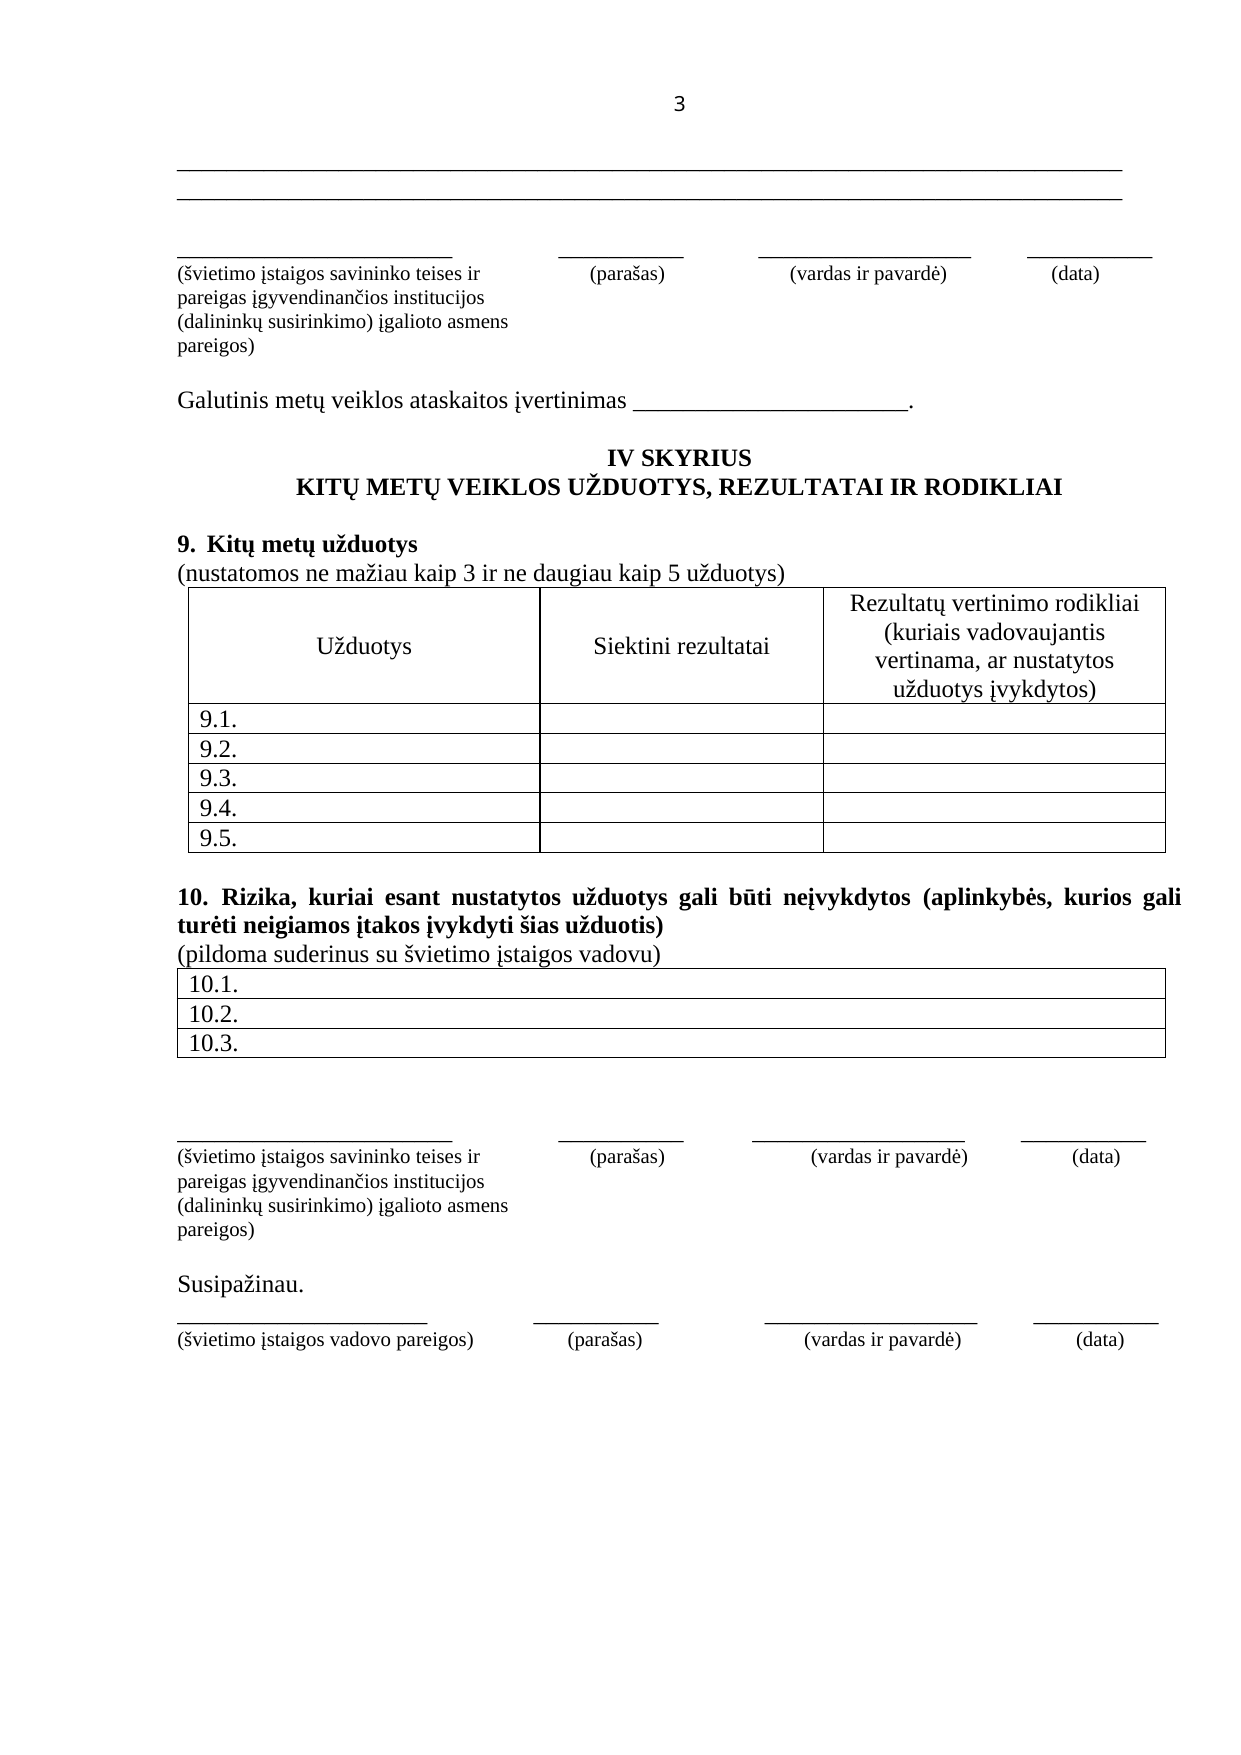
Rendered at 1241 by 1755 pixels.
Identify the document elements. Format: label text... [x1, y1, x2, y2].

text pareigas įgyvendinančios institucijos [177, 1168, 1182, 1193]
table_header Siektini rezultatai [541, 588, 823, 703]
table_cell 9.3. [189, 764, 539, 792]
table_header Rezultatų vertinimo rodikliai (kuriais vadovaujantis vertinama, ar nustatytos užduotys įvykdytos) [824, 588, 1165, 703]
table_cell [541, 793, 823, 822]
table_cell [541, 764, 823, 792]
table_cell [824, 823, 1165, 852]
table_cell [824, 704, 1165, 733]
table_cell [824, 764, 1165, 792]
table_cell 9.5. [189, 823, 539, 852]
table_cell 10.2. [178, 999, 1165, 1027]
table_cell [541, 734, 823, 762]
text (dalininkų susirinkimo) įgalioto asmens [177, 1193, 1182, 1217]
table_cell 10.3. [178, 1029, 1165, 1057]
text (pildoma suderinus su švietimo įstaigos vadovu) [177, 939, 1182, 968]
text (švietimo įstaigos vadovo pareigos) (parašas) (vardas ir pavardė) (data) [177, 1327, 1182, 1351]
table_cell [824, 793, 1165, 822]
table_cell 9.2. [189, 734, 539, 762]
table_header 10.1. [178, 969, 1165, 998]
text pareigas įgyvendinančios institucijos [177, 284, 1182, 309]
text 10. Rizika, kuriai esant nustatytos užduotys gali būti neįvykdytos (aplinkybės, kurios gali turėti neigiamos įtakos įvykdyti šias užduotis) [177, 882, 1182, 939]
text ______________________ __________ _________________ __________ [177, 1116, 1182, 1144]
table_header Užduotys [189, 588, 539, 703]
text pareigos) [177, 333, 1182, 357]
text KITŲ METŲ VEIKLOS UŽDUOTYS, REZULTATAI IR RODIKLIAI [177, 472, 1182, 501]
text Galutinis metų veiklos ataskaitos įvertinimas ______________________. [177, 386, 1182, 414]
table_cell 9.1. [189, 704, 539, 733]
text 9. Kitų metų užduotys [177, 529, 1182, 558]
table_cell 9.4. [189, 793, 539, 822]
text (dalininkų susirinkimo) įgalioto asmens [177, 309, 1182, 333]
text pareigos) [177, 1217, 1182, 1241]
table_cell [541, 704, 823, 733]
text ____________________ __________ _________________ __________ [177, 1298, 1182, 1327]
text Susipažinau. [177, 1269, 1182, 1298]
table_cell [541, 823, 823, 852]
text (švietimo įstaigos savininko teises ir (parašas) (vardas ir pavardė) (data) [177, 1144, 1182, 1168]
text ______________________ __________ _________________ __________ [177, 232, 1182, 261]
text (nustatomos ne mažiau kaip 3 ir ne daugiau kaip 5 užduotys) [177, 558, 1182, 587]
text (švietimo įstaigos savininko teises ir (parašas) (vardas ir pavardė) (data) [177, 261, 1182, 284]
table_cell [824, 734, 1165, 762]
text IV SKYRIUS [177, 443, 1182, 472]
